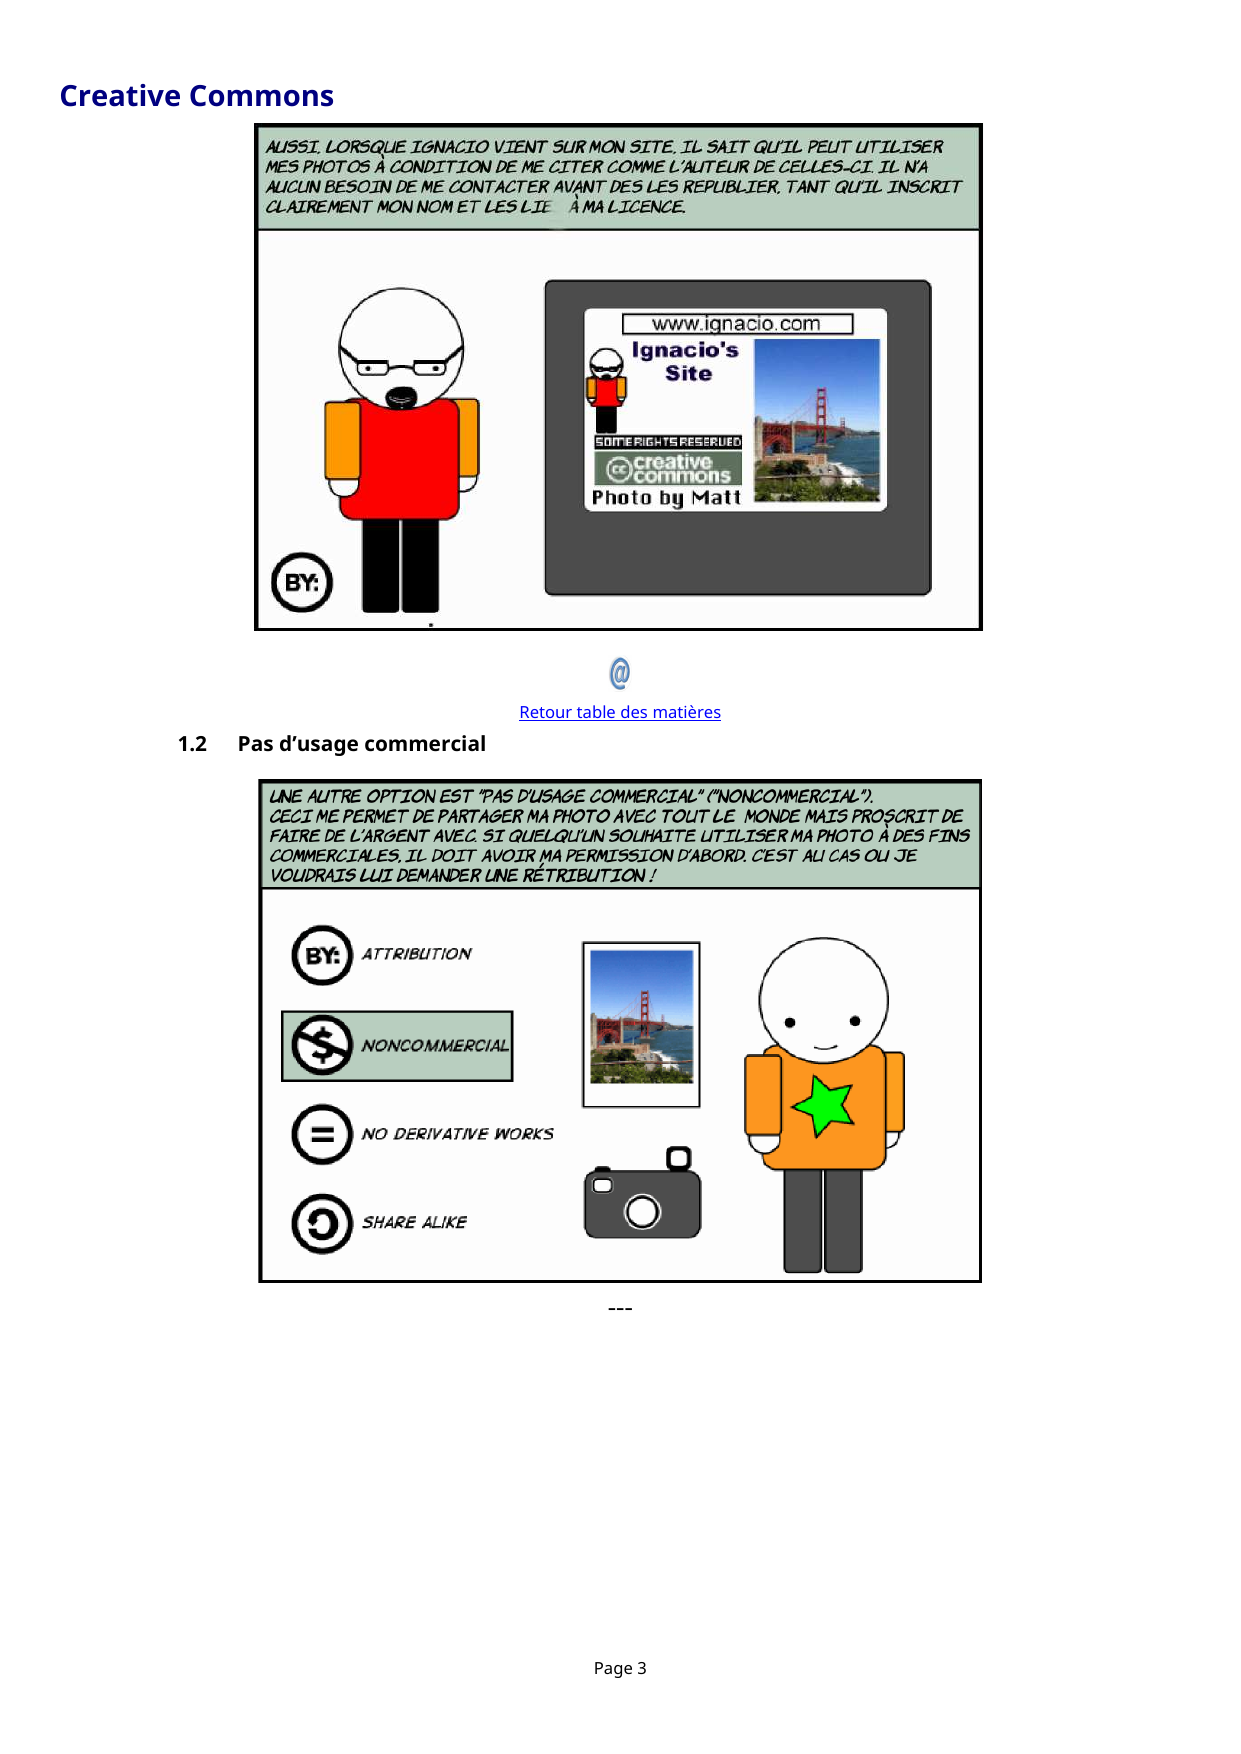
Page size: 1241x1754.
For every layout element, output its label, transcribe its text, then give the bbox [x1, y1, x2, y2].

subtitle Pas d’usage commercial [177, 729, 1181, 758]
text Retour table des matières [59, 646, 1181, 723]
picture [608, 655, 632, 692]
picture [258, 779, 982, 1283]
picture [254, 123, 987, 631]
text --- [59, 1292, 1181, 1321]
